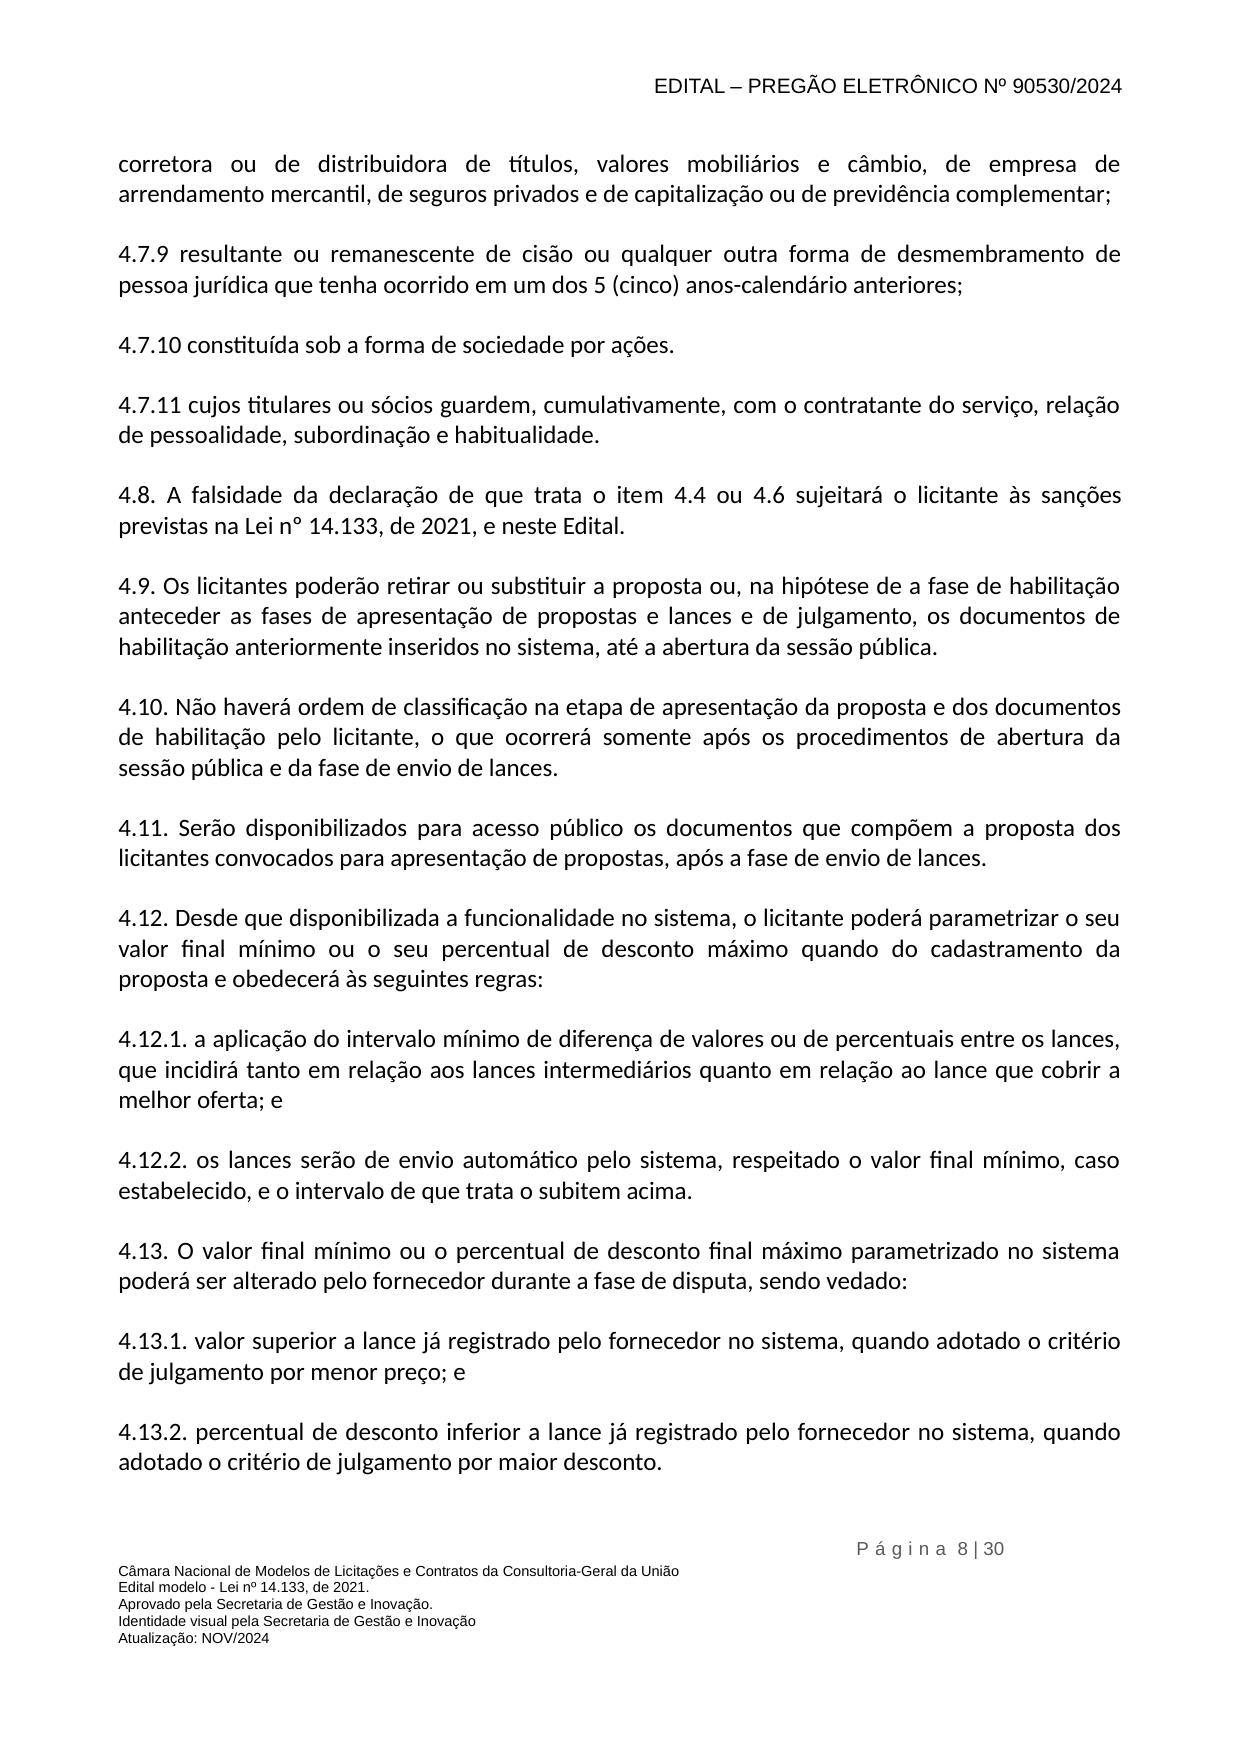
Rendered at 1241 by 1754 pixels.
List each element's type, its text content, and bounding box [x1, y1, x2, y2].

text corretora ou de distribuidora de títulos, valores mobiliários e câmbio, de empresa de arrendamento mercantil, de seguros privados e de capitalização ou de previdência complementar; [118, 148, 1122, 209]
text 4.7.11 cujos titulares ou sócios guardem, cumulativamente, com o contratante do serviço, relação de pessoalidade, subordinação e habitualidade. [118, 389, 1122, 450]
text 4.10. Não haverá ordem de classificação na etapa de apresentação da proposta e dos documentos de habilitação pelo licitante, o que ocorrerá somente após os procedimentos de abertura da sessão pública e da fase de envio de lances. [118, 691, 1122, 782]
text 4.12.1. a aplicação do intervalo mínimo de diferença de valores ou de percentuais entre os lances, que incidirá tanto em relação aos lances intermediários quanto em relação ao lance que cobrir a melhor oferta; e [118, 1023, 1122, 1115]
text 4.13. O valor final mínimo ou o percentual de desconto final máximo parametrizado no sistema poderá ser alterado pelo fornecedor durante a fase de disputa, sendo vedado: [118, 1235, 1122, 1296]
text 4.11. Serão disponibilizados para acesso público os documentos que compõem a proposta dos licitantes convocados para apresentação de propostas, após a fase de envio de lances. [118, 812, 1122, 873]
text 4.8. A falsidade da declaração de que trata o item 4.4 ou 4.6 sujeitará o licitante às sanções previstas na Lei nº 14.133, de 2021, e neste Edital. [118, 479, 1122, 540]
text 4.13.1. valor superior a lance já registrado pelo fornecedor no sistema, quando adotado o critério de julgamento por menor preço; e [118, 1326, 1122, 1387]
text 4.12.2. os lances serão de envio automático pelo sistema, respeitado o valor final mínimo, caso estabelecido, e o intervalo de que trata o subitem acima. [118, 1144, 1122, 1206]
text 4.12. Desde que disponibilizada a funcionalidade no sistema, o licitante poderá parametrizar o seu valor final mínimo ou o seu percentual de desconto máximo quando do cadastramento da proposta e obedecerá às seguintes regras: [118, 902, 1122, 994]
text 4.13.2. percentual de desconto inferior a lance já registrado pelo fornecedor no sistema, quando adotado o critério de julgamento por maior desconto. [118, 1416, 1122, 1477]
text 4.7.9 resultante ou remanescente de cisão ou qualquer outra forma de desmembramento de pessoa jurídica que tenha ocorrido em um dos 5 (cinco) anos-calendário anteriores; [118, 238, 1122, 299]
text 4.9. Os licitantes poderão retirar ou substituir a proposta ou, na hipótese de a fase de habilitação anteceder as fases de apresentação de propostas e lances e de julgamento, os documentos de habilitação anteriormente inseridos no sistema, até a abertura da sessão pública. [118, 570, 1122, 661]
text 4.7.10 constituída sob a forma de sociedade por ações. [118, 329, 1122, 359]
